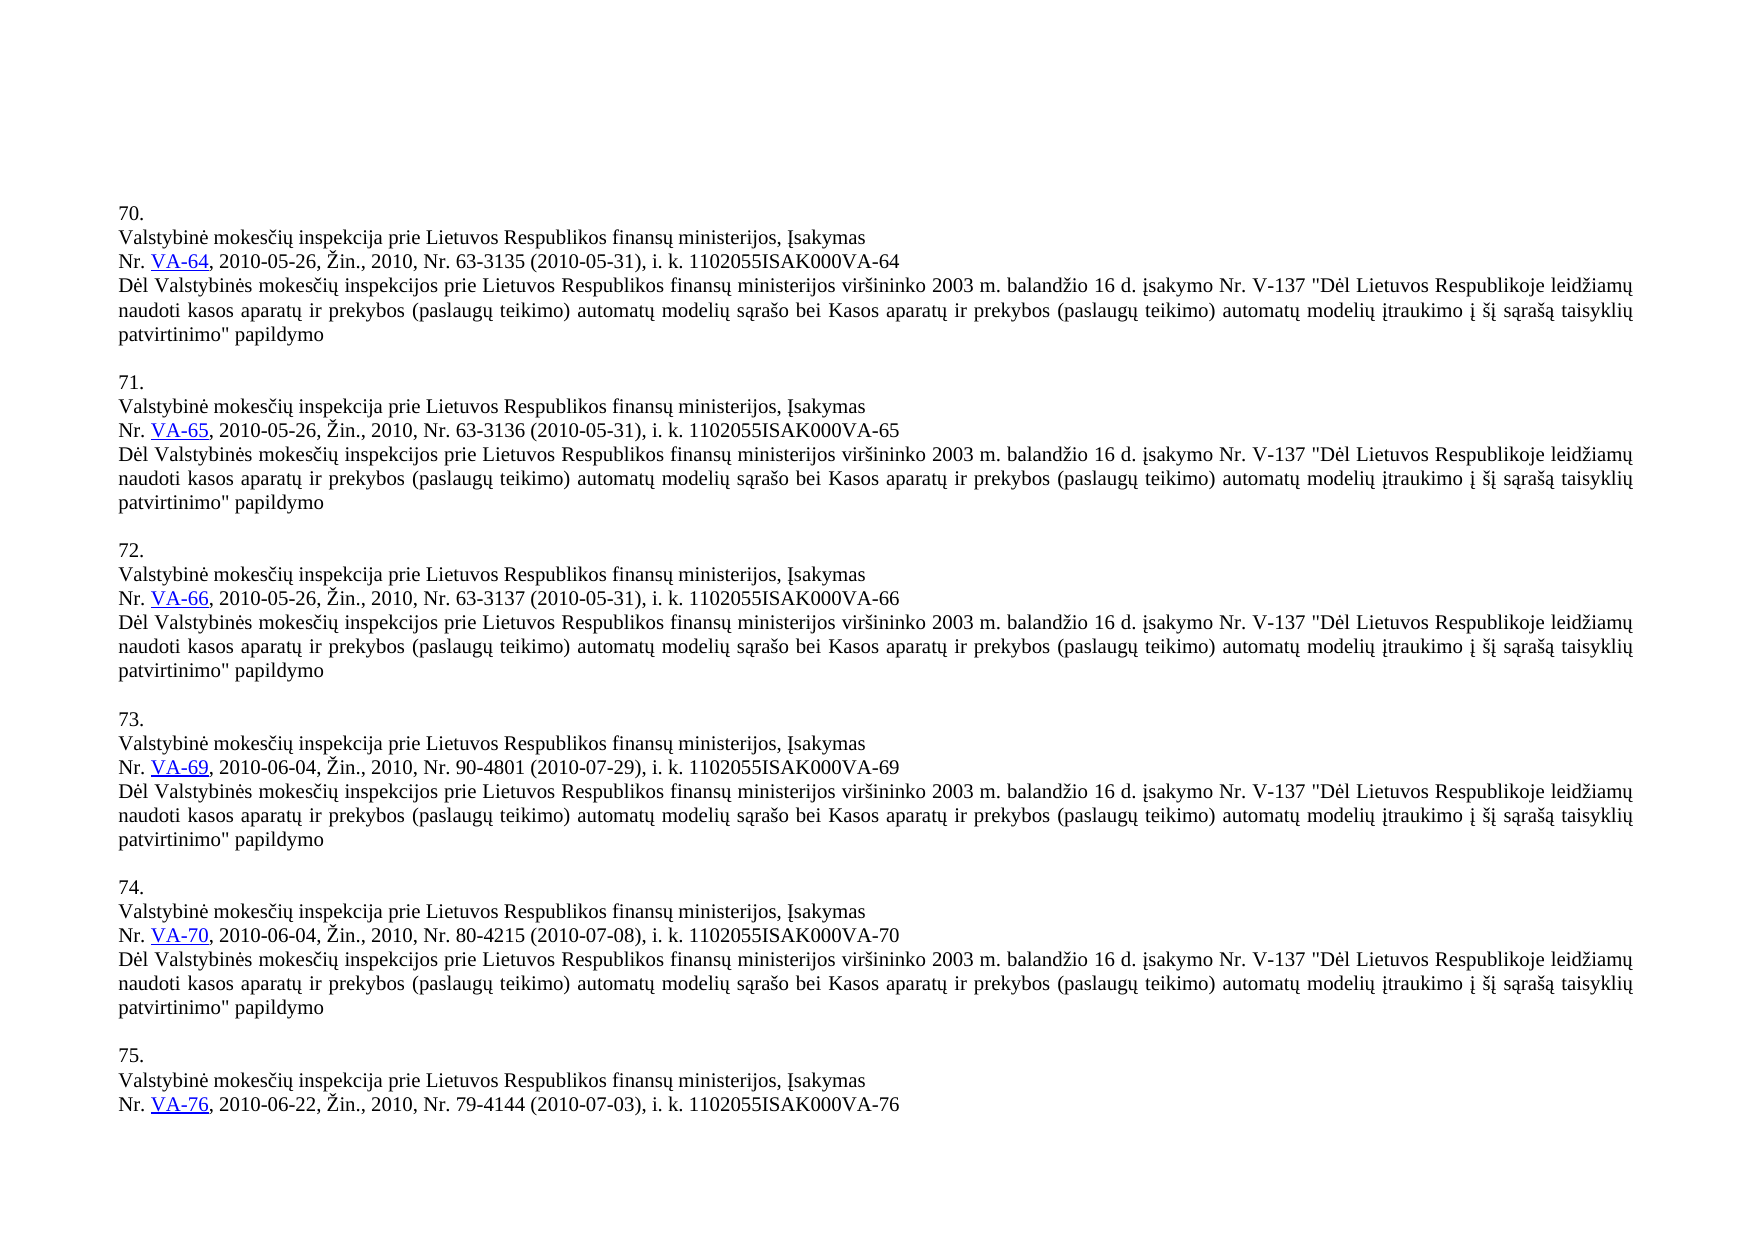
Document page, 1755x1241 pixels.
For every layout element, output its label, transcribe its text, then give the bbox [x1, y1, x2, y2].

text Nr. VA-69, 2010-06-04, Žin., 2010, Nr. 90-4801 (2010-07-29), i. k. 1102055ISAK000VA-69 [118, 755, 1636, 779]
text Valstybinė mokesčių inspekcija prie Lietuvos Respublikos finansų ministerijos, Įsakymas [118, 731, 1636, 755]
text Dėl Valstybinės mokesčių inspekcijos prie Lietuvos Respublikos finansų ministerijos viršininko 2003 m. balandžio 16 d. įsakymo Nr. V-137 "Dėl Lietuvos Respublikoje leidžiamų naudoti kasos aparatų ir prekybos (paslaugų teikimo) automatų modelių sąrašo bei Kasos aparatų ir prekybos (paslaugų teikimo) automatų modelių įtraukimo į šį sąrašą taisyklių patvirtinimo" papildymo [118, 610, 1636, 682]
text Nr. VA-76, 2010-06-22, Žin., 2010, Nr. 79-4144 (2010-07-03), i. k. 1102055ISAK000VA-76 [118, 1092, 1636, 1116]
text 74. [118, 875, 1636, 899]
text Nr. VA-64, 2010-05-26, Žin., 2010, Nr. 63-3135 (2010-05-31), i. k. 1102055ISAK000VA-64 [118, 249, 1636, 273]
text Dėl Valstybinės mokesčių inspekcijos prie Lietuvos Respublikos finansų ministerijos viršininko 2003 m. balandžio 16 d. įsakymo Nr. V-137 "Dėl Lietuvos Respublikoje leidžiamų naudoti kasos aparatų ir prekybos (paslaugų teikimo) automatų modelių sąrašo bei Kasos aparatų ir prekybos (paslaugų teikimo) automatų modelių įtraukimo į šį sąrašą taisyklių patvirtinimo" papildymo [118, 947, 1636, 1019]
text Valstybinė mokesčių inspekcija prie Lietuvos Respublikos finansų ministerijos, Įsakymas [118, 899, 1636, 923]
text Valstybinė mokesčių inspekcija prie Lietuvos Respublikos finansų ministerijos, Įsakymas [118, 562, 1636, 586]
text Valstybinė mokesčių inspekcija prie Lietuvos Respublikos finansų ministerijos, Įsakymas [118, 394, 1636, 418]
text 73. [118, 707, 1636, 731]
text Dėl Valstybinės mokesčių inspekcijos prie Lietuvos Respublikos finansų ministerijos viršininko 2003 m. balandžio 16 d. įsakymo Nr. V-137 "Dėl Lietuvos Respublikoje leidžiamų naudoti kasos aparatų ir prekybos (paslaugų teikimo) automatų modelių sąrašo bei Kasos aparatų ir prekybos (paslaugų teikimo) automatų modelių įtraukimo į šį sąrašą taisyklių patvirtinimo" papildymo [118, 779, 1636, 851]
text 70. [118, 201, 1636, 225]
text Dėl Valstybinės mokesčių inspekcijos prie Lietuvos Respublikos finansų ministerijos viršininko 2003 m. balandžio 16 d. įsakymo Nr. V-137 "Dėl Lietuvos Respublikoje leidžiamų naudoti kasos aparatų ir prekybos (paslaugų teikimo) automatų modelių sąrašo bei Kasos aparatų ir prekybos (paslaugų teikimo) automatų modelių įtraukimo į šį sąrašą taisyklių patvirtinimo" papildymo [118, 273, 1636, 346]
text Valstybinė mokesčių inspekcija prie Lietuvos Respublikos finansų ministerijos, Įsakymas [118, 1067, 1636, 1092]
text Nr. VA-70, 2010-06-04, Žin., 2010, Nr. 80-4215 (2010-07-08), i. k. 1102055ISAK000VA-70 [118, 923, 1636, 947]
text 71. [118, 370, 1636, 394]
text Nr. VA-66, 2010-05-26, Žin., 2010, Nr. 63-3137 (2010-05-31), i. k. 1102055ISAK000VA-66 [118, 586, 1636, 610]
text 75. [118, 1043, 1636, 1067]
text Valstybinė mokesčių inspekcija prie Lietuvos Respublikos finansų ministerijos, Įsakymas [118, 225, 1636, 249]
text 72. [118, 538, 1636, 562]
text Nr. VA-65, 2010-05-26, Žin., 2010, Nr. 63-3136 (2010-05-31), i. k. 1102055ISAK000VA-65 [118, 418, 1636, 442]
text Dėl Valstybinės mokesčių inspekcijos prie Lietuvos Respublikos finansų ministerijos viršininko 2003 m. balandžio 16 d. įsakymo Nr. V-137 "Dėl Lietuvos Respublikoje leidžiamų naudoti kasos aparatų ir prekybos (paslaugų teikimo) automatų modelių sąrašo bei Kasos aparatų ir prekybos (paslaugų teikimo) automatų modelių įtraukimo į šį sąrašą taisyklių patvirtinimo" papildymo [118, 442, 1636, 514]
